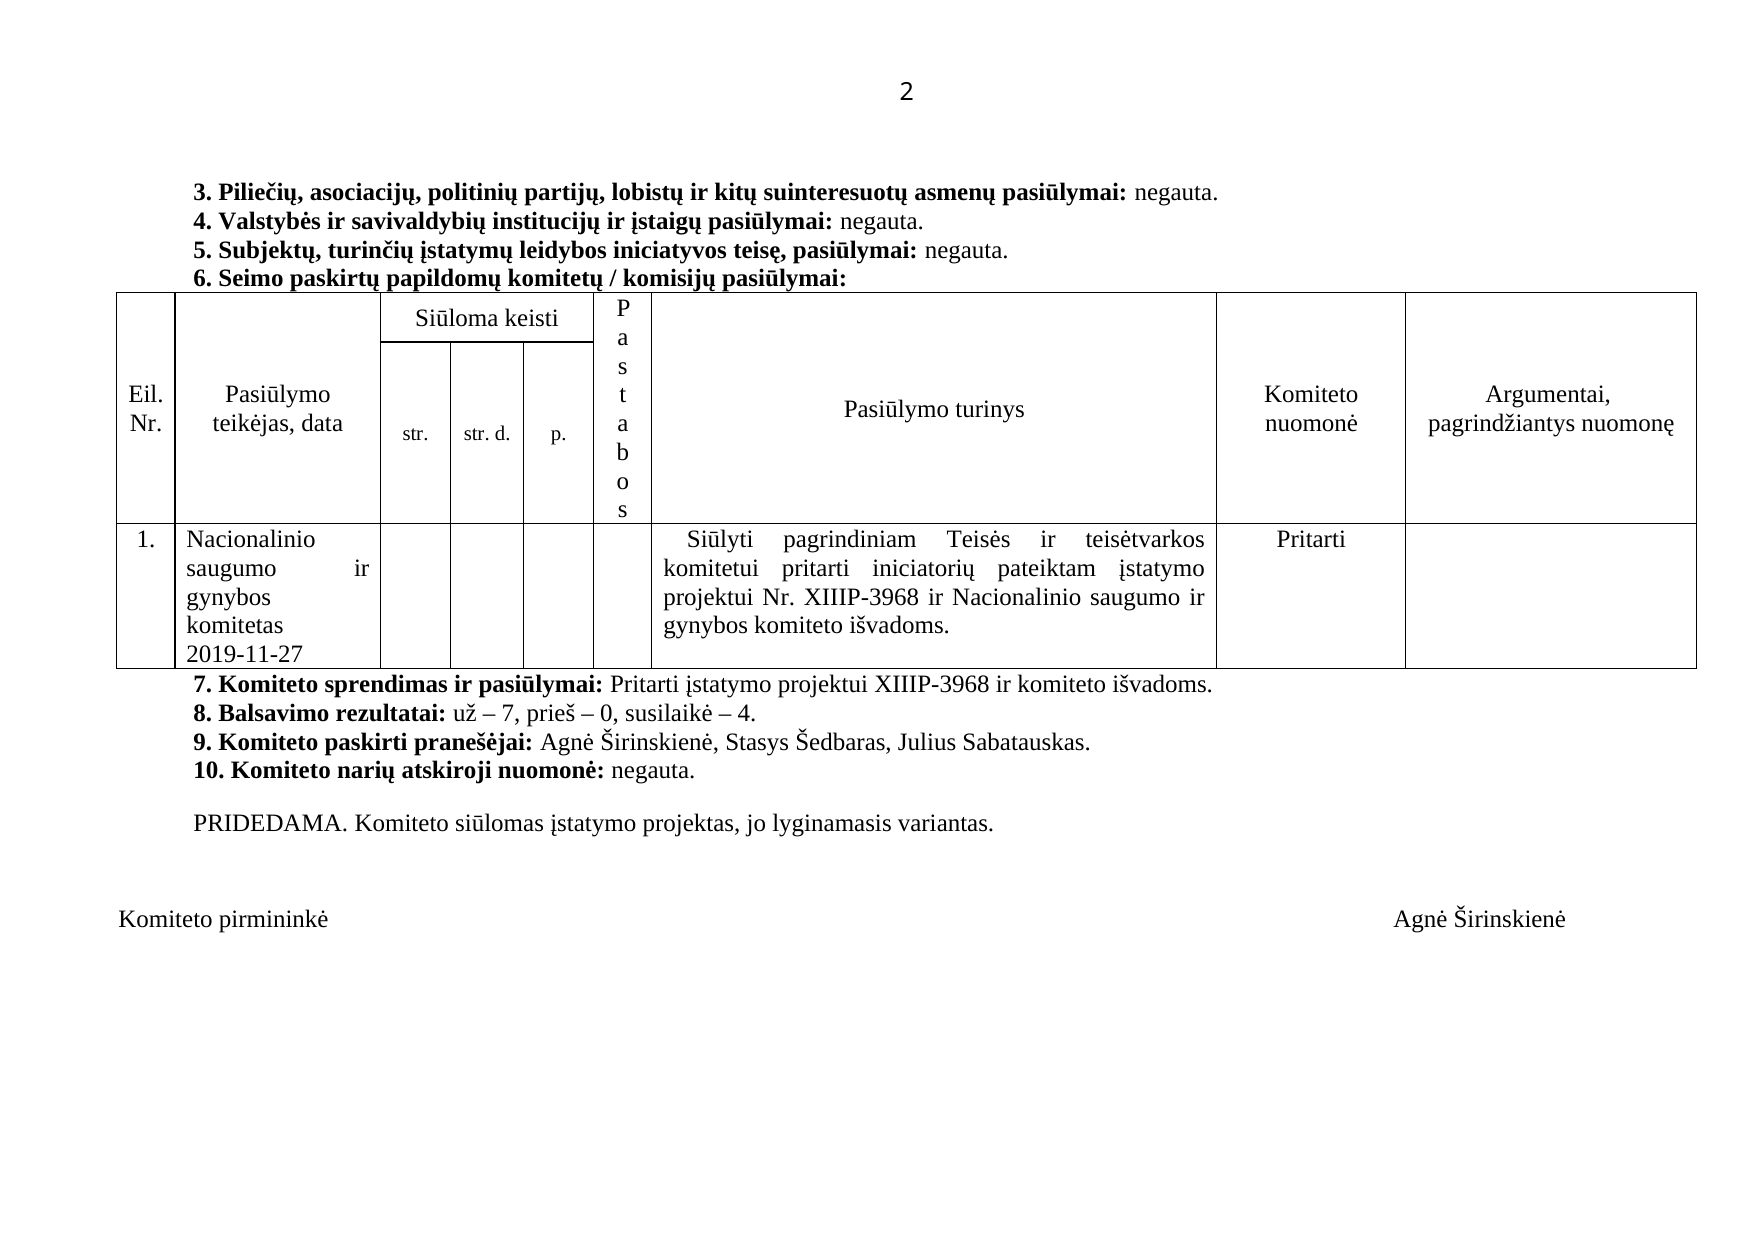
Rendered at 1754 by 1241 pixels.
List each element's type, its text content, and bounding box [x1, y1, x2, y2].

table_cell Siūlyti pagrindiniam Teisės ir teisėtvarkos komitetui pritarti iniciatorių pateiktam įstatymo projektui Nr. XIIIP-3968 ir Nacionalinio saugumo ir gynybos komiteto išvadoms. [652, 524, 1216, 668]
table_header Eil. Nr. [117, 293, 174, 523]
table_header Pasiūlymo turinys [652, 293, 1216, 523]
table_header Komiteto nuomonė [1217, 293, 1405, 523]
text PRIDEDAMA. Komiteto siūlomas įstatymo projektas, jo lyginamasis variantas. [118, 808, 1695, 837]
table_cell Pritarti [1217, 524, 1405, 668]
text 10. Komiteto narių atskiroji nuomonė: negauta. [118, 755, 1695, 784]
table_cell [1406, 524, 1696, 668]
table_header Pasiūlymo teikėjas, data [176, 293, 380, 523]
text Komiteto pirmininkė Agnė Širinskienė [118, 904, 1695, 933]
table_cell [451, 524, 523, 668]
table_cell Nacionalinio saugumo ir gynybos komitetas 2019-11-27 [176, 524, 380, 668]
text 9. Komiteto paskirti pranešėjai: Agnė Širinskienė, Stasys Šedbaras, Julius Sabatauskas. [118, 727, 1695, 755]
text 5. Subjektų, turinčių įstatymų leidybos iniciatyvos teisę, pasiūlymai: negauta. [118, 235, 1695, 263]
table_cell 1. [117, 524, 174, 668]
table_cell str. [381, 343, 450, 523]
table_header Argumentai, pagrindžiantys nuomonę [1406, 293, 1696, 523]
text 8. Balsavimo rezultatai: už – 7, prieš – 0, susilaikė – 4. [118, 698, 1695, 727]
text 6. Seimo paskirtų papildomų komitetų / komisijų pasiūlymai: [118, 263, 1695, 292]
text 4. Valstybės ir savivaldybių institucijų ir įstaigų pasiūlymai: negauta. [118, 206, 1695, 235]
text 3. Piliečių, asociacijų, politinių partijų, lobistų ir kitų suinteresuotų asmenų pasiūlymai: negauta. [118, 177, 1695, 206]
table_header Pastabos [594, 293, 651, 523]
table_cell str. d. [451, 343, 523, 523]
text 7. Komiteto sprendimas ir pasiūlymai: Pritarti įstatymo projektui XIIIP-3968 ir komiteto išvadoms. [118, 669, 1695, 698]
table_cell [524, 524, 593, 668]
table_header Siūloma keisti [381, 293, 593, 341]
table_cell [381, 524, 450, 668]
table_cell p. [524, 343, 593, 523]
table_cell [594, 524, 651, 668]
